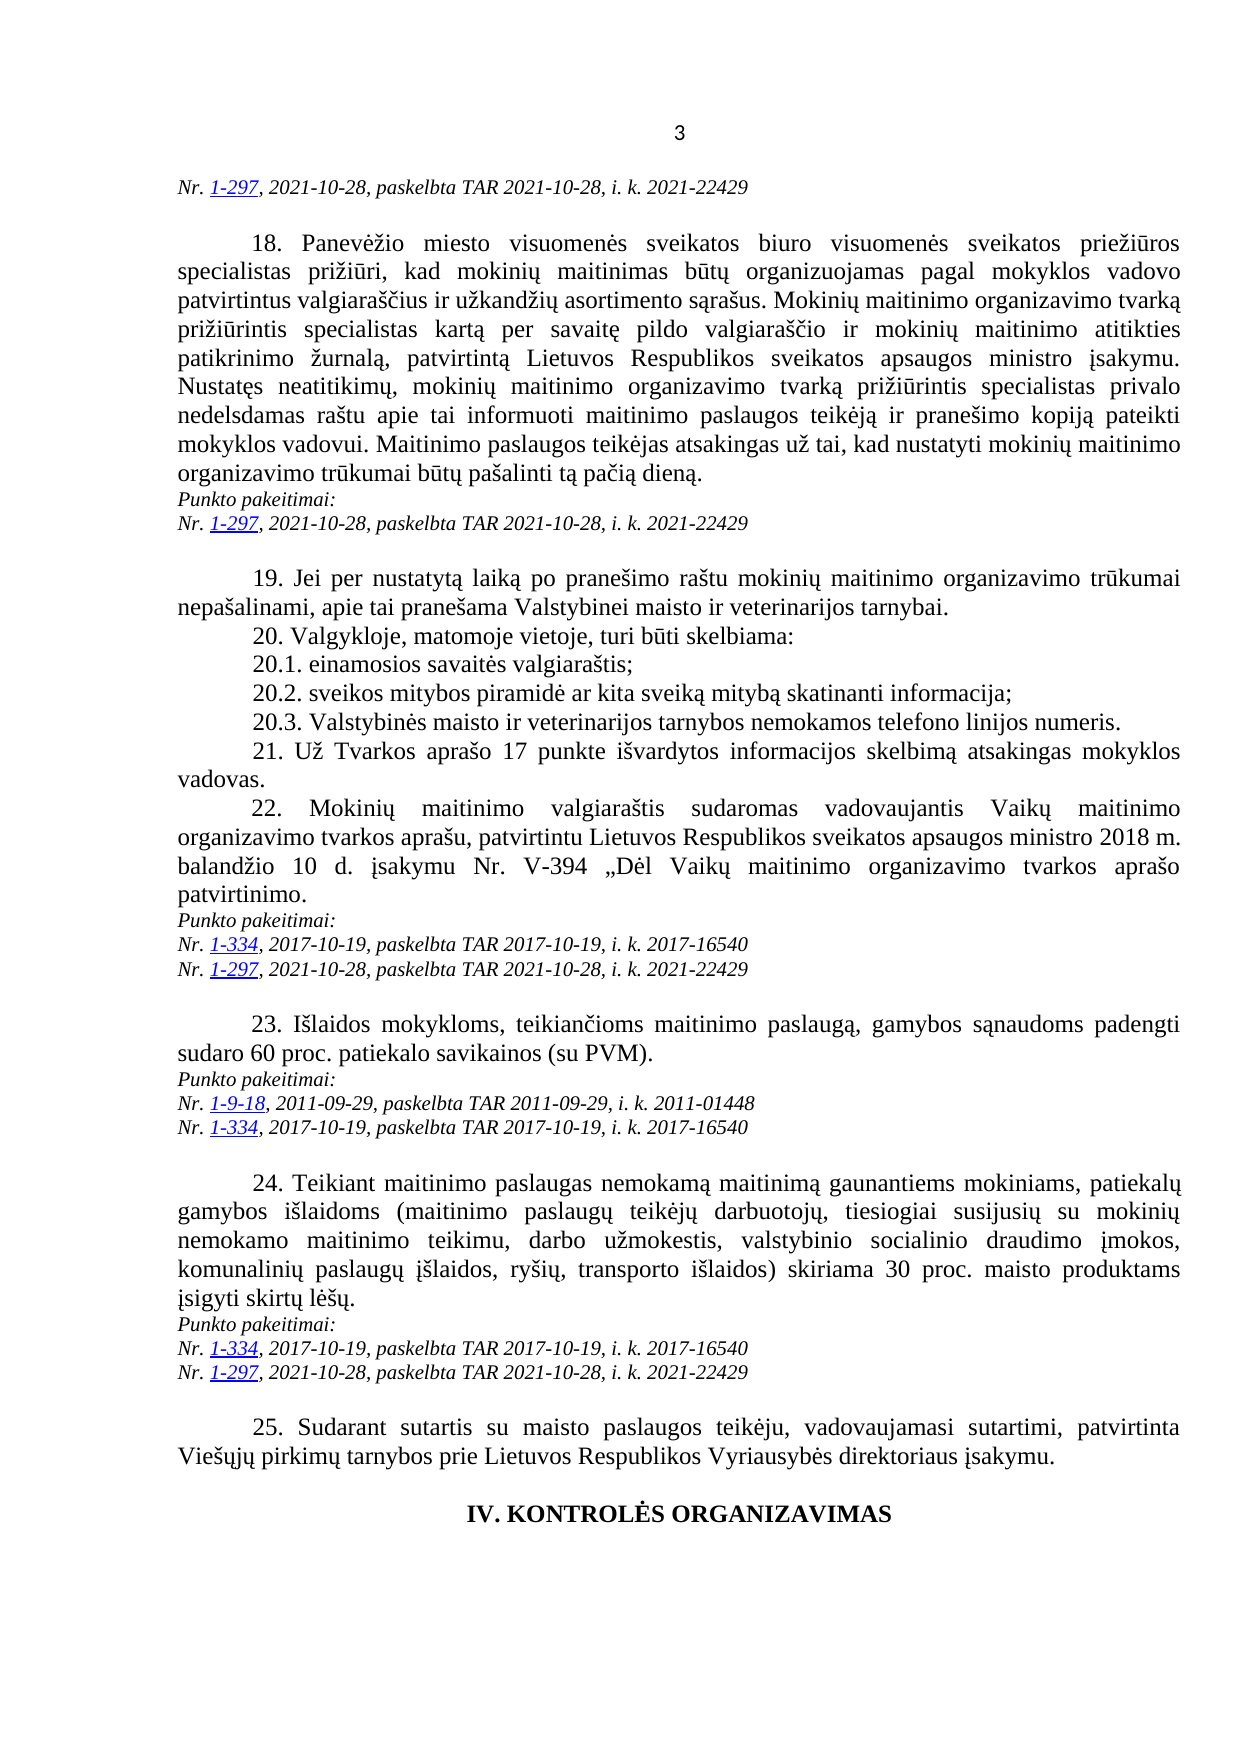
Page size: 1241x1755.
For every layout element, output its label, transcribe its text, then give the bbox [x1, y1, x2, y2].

text 21. Už Tvarkos aprašo 17 punkte išvardytos informacijos skelbimą atsakingas mokyklos vadovas. [177, 736, 1181, 793]
text Nr. 1-334, 2017-10-19, paskelbta TAR 2017-10-19, i. k. 2017-16540 [177, 932, 1181, 956]
text Nr. 1-9-18, 2011-09-29, paskelbta TAR 2011-09-29, i. k. 2011-01448 [177, 1091, 1181, 1115]
text IV. KONTROLĖS ORGANIZAVIMAS [177, 1499, 1181, 1527]
text Punkto pakeitimai: [177, 1311, 1181, 1336]
text 20.3. Valstybinės maisto ir veterinarijos tarnybos nemokamos telefono linijos numeris. [177, 707, 1181, 736]
text 24. Teikiant maitinimo paslaugas nemokamą maitinimą gaunantiems mokiniams, patiekalų gamybos išlaidoms (maitinimo paslaugų teikėjų darbuotojų, tiesiogiai susijusių su mokinių nemokamo maitinimo teikimu, darbo užmokestis, valstybinio socialinio draudimo įmokos, komunalinių paslaugų įšlaidos, ryšių, transporto išlaidos) skiriama 30 proc. maisto produktams įsigyti skirtų lėšų. [177, 1168, 1181, 1311]
text 22. Mokinių maitinimo valgiaraštis sudaromas vadovaujantis Vaikų maitinimo organizavimo tvarkos aprašu, patvirtintu Lietuvos Respublikos sveikatos apsaugos ministro 2018 m. balandžio 10 d. įsakymu Nr. V-394 „Dėl Vaikų maitinimo organizavimo tvarkos aprašo patvirtinimo. [177, 793, 1181, 908]
text 23. Išlaidos mokykloms, teikiančioms maitinimo paslaugą, gamybos sąnaudoms padengti sudaro 60 proc. patiekalo savikainos (su PVM). [177, 1009, 1181, 1067]
text Nr. 1-297, 2021-10-28, paskelbta TAR 2021-10-28, i. k. 2021-22429 [177, 956, 1181, 981]
text 20.1. einamosios savaitės valgiaraštis; [177, 649, 1181, 678]
text Punkto pakeitimai: [177, 1067, 1181, 1091]
text Punkto pakeitimai: [177, 486, 1181, 511]
text Nr. 1-334, 2017-10-19, paskelbta TAR 2017-10-19, i. k. 2017-16540 [177, 1336, 1181, 1359]
text Nr. 1-334, 2017-10-19, paskelbta TAR 2017-10-19, i. k. 2017-16540 [177, 1115, 1181, 1139]
text Nr. 1-297, 2021-10-28, paskelbta TAR 2021-10-28, i. k. 2021-22429 [177, 175, 1181, 199]
text 19. Jei per nustatytą laiką po pranešimo raštu mokinių maitinimo organizavimo trūkumai nepašalinami, apie tai pranešama Valstybinei maisto ir veterinarijos tarnybai. [177, 563, 1181, 621]
text 18. Panevėžio miesto visuomenės sveikatos biuro visuomenės sveikatos priežiūros specialistas prižiūri, kad mokinių maitinimas būtų organizuojamas pagal mokyklos vadovo patvirtintus valgiaraščius ir užkandžių asortimento sąrašus. Mokinių maitinimo organizavimo tvarką prižiūrintis specialistas kartą per savaitę pildo valgiaraščio ir mokinių maitinimo atitikties patikrinimo žurnalą, patvirtintą Lietuvos Respublikos sveikatos apsaugos ministro įsakymu. Nustatęs neatitikimų, mokinių maitinimo organizavimo tvarką prižiūrintis specialistas privalo nedelsdamas raštu apie tai informuoti maitinimo paslaugos teikėją ir pranešimo kopiją pateikti mokyklos vadovui. Maitinimo paslaugos teikėjas atsakingas už tai, kad nustatyti mokinių maitinimo organizavimo trūkumai būtų pašalinti tą pačią dieną. [177, 228, 1181, 486]
text Punkto pakeitimai: [177, 908, 1181, 932]
text 25. Sudarant sutartis su maisto paslaugos teikėju, vadovaujamasi sutartimi, patvirtinta Viešųjų pirkimų tarnybos prie Lietuvos Respublikos Vyriausybės direktoriaus įsakymu. [177, 1412, 1181, 1470]
text 20. Valgykloje, matomoje vietoje, turi būti skelbiama: [177, 621, 1181, 649]
text Nr. 1-297, 2021-10-28, paskelbta TAR 2021-10-28, i. k. 2021-22429 [177, 511, 1181, 534]
text 20.2. sveikos mitybos piramidė ar kita sveiką mitybą skatinanti informacija; [177, 678, 1181, 707]
text Nr. 1-297, 2021-10-28, paskelbta TAR 2021-10-28, i. k. 2021-22429 [177, 1359, 1181, 1384]
